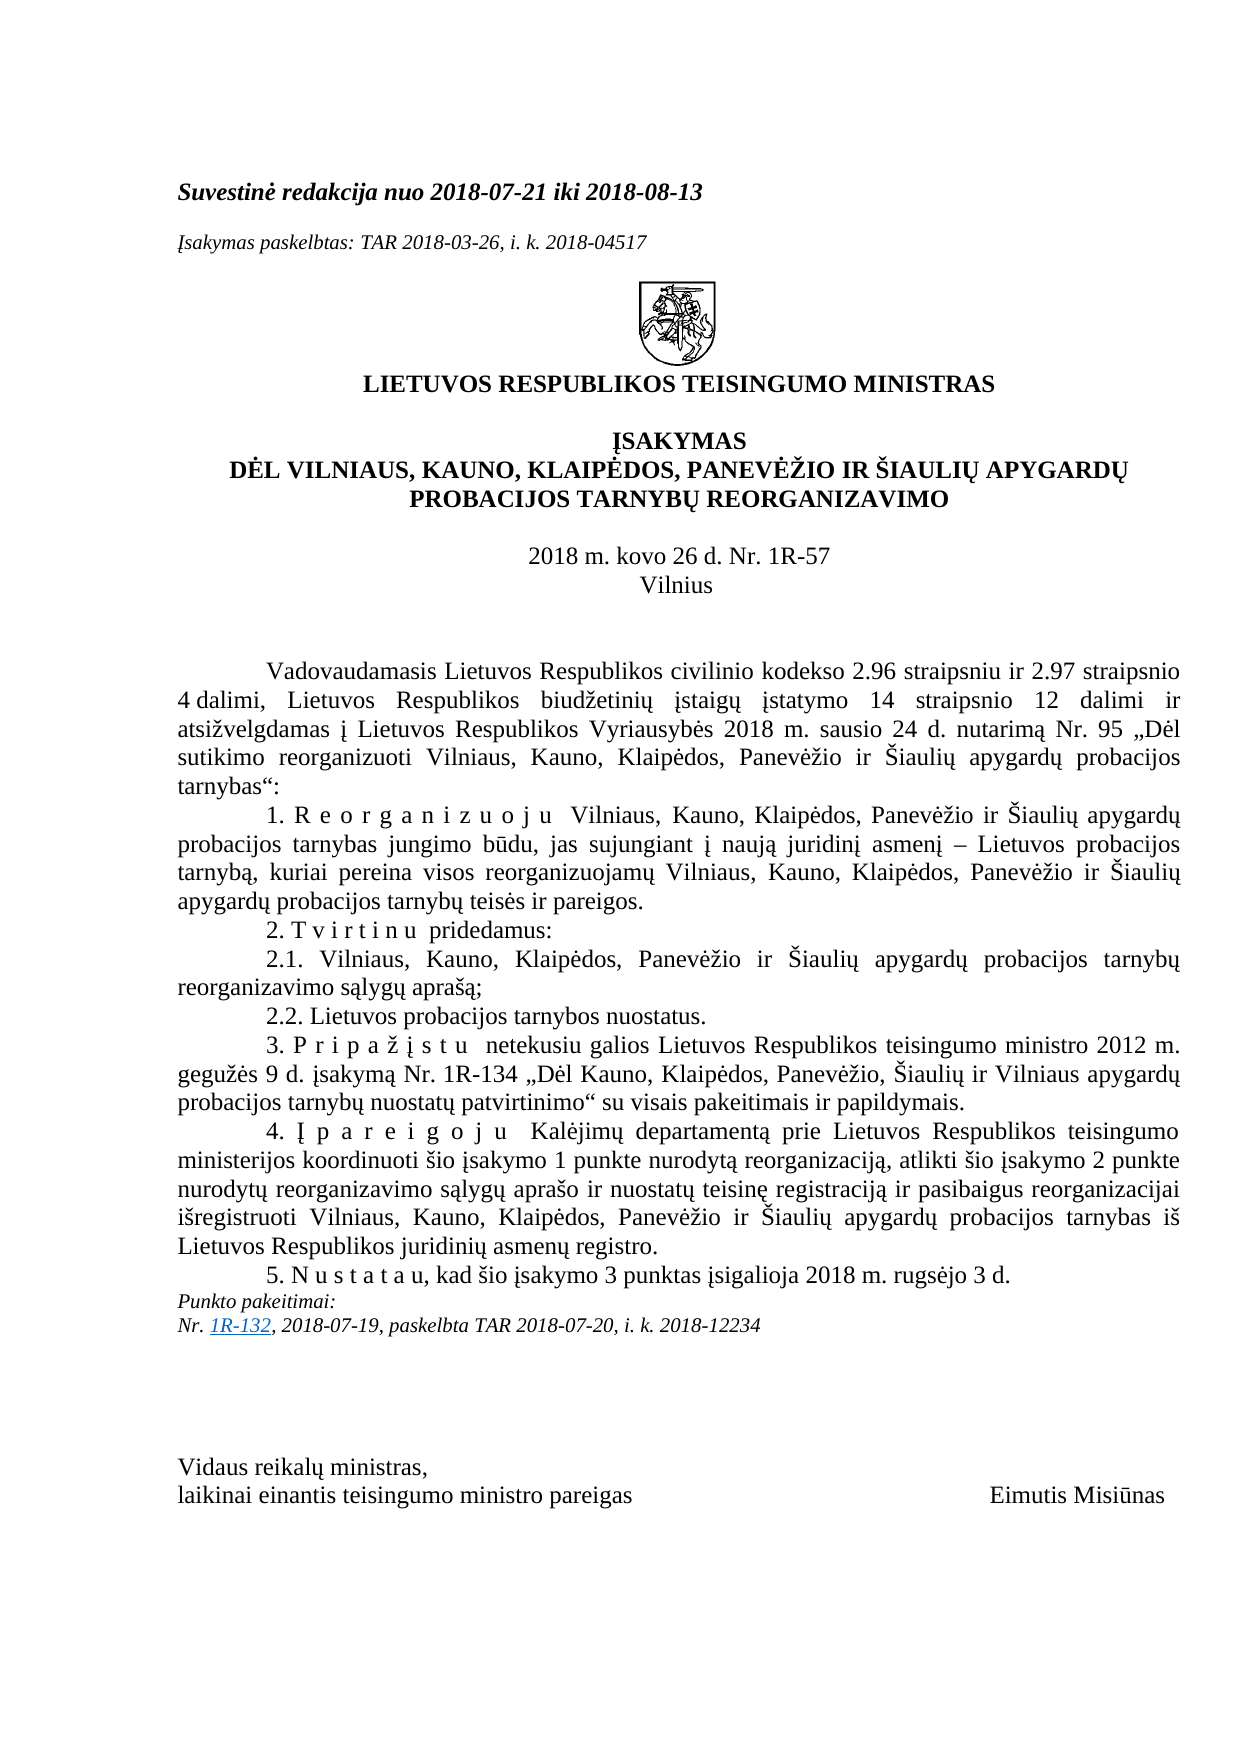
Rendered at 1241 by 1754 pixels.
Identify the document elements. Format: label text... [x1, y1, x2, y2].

text ĮSAKYMAS [177, 426, 1181, 455]
text 4. Į p a r e i g o j u Kalėjimų departamentą prie Lietuvos Respublikos teisingumo ministerijos koordinuoti šio įsakymo 1 punkte nurodytą reorganizaciją, atlikti šio įsakymo 2 punkte nurodytų reorganizavimo sąlygų aprašo ir nuostatų teisinę registraciją ir pasibaigus reorganizacijai išregistruoti Vilniaus, Kauno, Klaipėdos, Panevėžio ir Šiaulių apygardų probacijos tarnybas iš Lietuvos Respublikos juridinių asmenų registro. [177, 1116, 1181, 1260]
text LIETUVOS RESPUBLIKOS TEISINGUMO MINISTRAS [177, 369, 1181, 397]
text 2.2. Lietuvos probacijos tarnybos nuostatus. [177, 1001, 1181, 1030]
text Punkto pakeitimai: [177, 1289, 1181, 1313]
text 2. T v i r t i n u pridedamus: [177, 915, 1181, 944]
text laikinai einantis teisingumo ministro pareigas Eimutis Misiūnas [177, 1481, 1181, 1509]
text Nr. 1R-132, 2018-07-19, paskelbta TAR 2018-07-20, i. k. 2018-12234 [177, 1313, 1181, 1337]
text 1. R e o r g a n i z u o j u Vilniaus, Kauno, Klaipėdos, Panevėžio ir Šiaulių apygardų probacijos tarnybas jungimo būdu, jas sujungiant į naują juridinį asmenį – Lietuvos probacijos tarnybą, kuriai pereina visos reorganizuojamų Vilniaus, Kauno, Klaipėdos, Panevėžio ir Šiaulių apygardų probacijos tarnybų teisės ir pareigos. [177, 800, 1181, 915]
text 5. N u s t a t a u, kad šio įsakymo 3 punktas įsigalioja 2018 m. rugsėjo 3 d. [266, 1260, 1181, 1289]
text Įsakymas paskelbtas: TAR 2018-03-26, i. k. 2018-04517 [177, 230, 1181, 254]
text Vidaus reikalų ministras, [177, 1452, 1181, 1481]
text 3. P r i p a ž į s t u netekusiu galios Lietuvos Respublikos teisingumo ministro 2012 m. gegužės 9 d. įsakymą Nr. 1R-134 „Dėl Kauno, Klaipėdos, Panevėžio, Šiaulių ir Vilniaus apygardų probacijos tarnybų nuostatų patvirtinimo“ su visais pakeitimais ir papildymais. [177, 1030, 1181, 1116]
text Vilnius [177, 570, 1181, 599]
text DĖL VILNIAUS, KAUNO, KLAIPĖDOS, PANEVĖŽIO IR ŠIAULIŲ APYGARDŲ PROBACIJOS TARNYBŲ REORGANIZAVIMO [177, 455, 1181, 512]
text Suvestinė redakcija nuo 2018-07-21 iki 2018-08-13 [177, 177, 1181, 206]
text Vadovaudamasis Lietuvos Respublikos civilinio kodekso 2.96 straipsniu ir 2.97 straipsnio 4 dalimi, Lietuvos Respublikos biudžetinių įstaigų įstatymo 14 straipsnio 12 dalimi ir atsižvelgdamas į Lietuvos Respublikos Vyriausybės 2018 m. sausio 24 d. nutarimą Nr. 95 „Dėl sutikimo reorganizuoti Vilniaus, Kauno, Klaipėdos, Panevėžio ir Šiaulių apygardų probacijos tarnybas“: [177, 656, 1181, 800]
text 2.1. Vilniaus, Kauno, Klaipėdos, Panevėžio ir Šiaulių apygardų probacijos tarnybų reorganizavimo sąlygų aprašą; [177, 944, 1181, 1001]
text 2018 m. kovo 26 d. Nr. 1R-57 [177, 541, 1181, 570]
